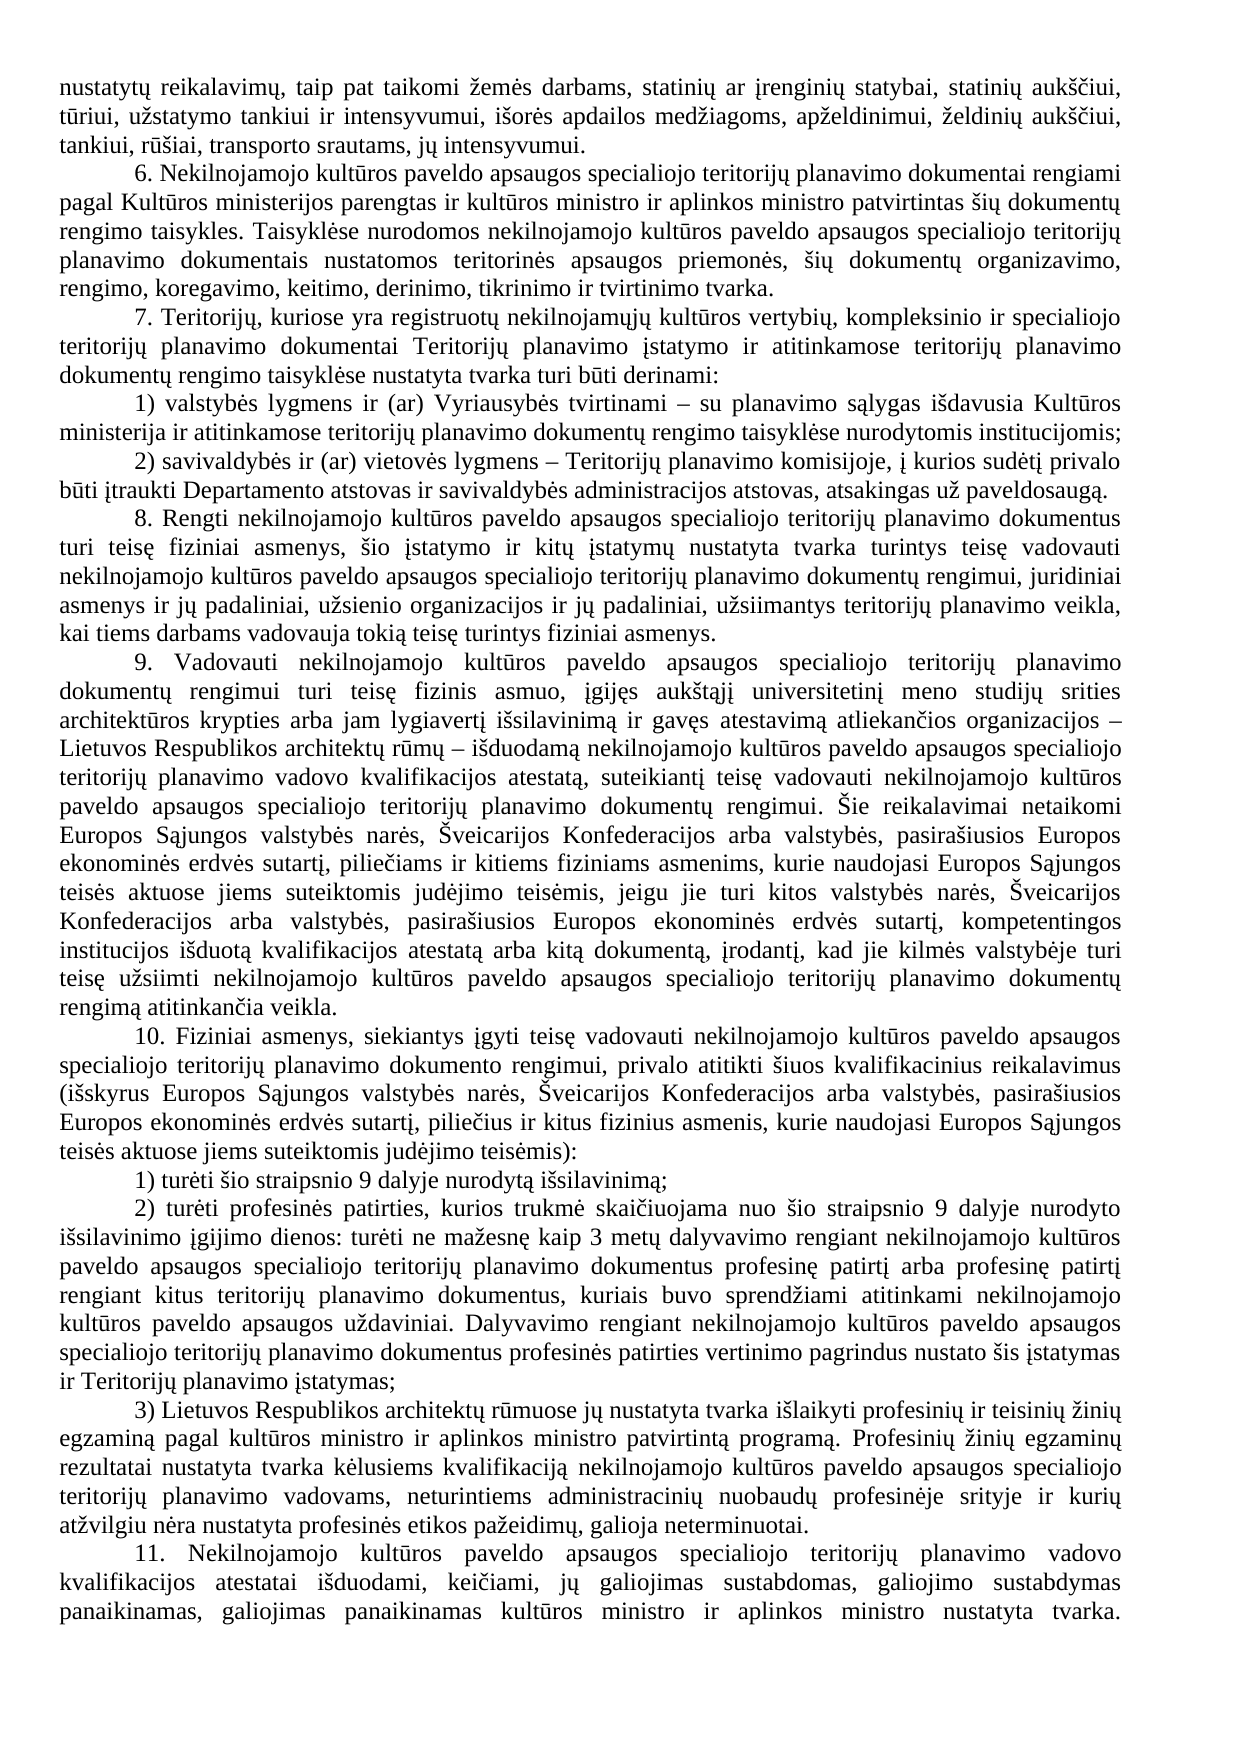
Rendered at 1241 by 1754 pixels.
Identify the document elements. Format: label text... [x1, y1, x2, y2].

text 1) turėti šio straipsnio 9 dalyje nurodytą išsilavinimą; [59, 1165, 1122, 1193]
text 7. Teritorijų, kuriose yra registruotų nekilnojamųjų kultūros vertybių, kompleksinio ir specialiojo teritorijų planavimo dokumentai Teritorijų planavimo įstatymo ir atitinkamose teritorijų planavimo dokumentų rengimo taisyklėse nustatyta tvarka turi būti derinami: [59, 302, 1122, 388]
text 9. Vadovauti nekilnojamojo kultūros paveldo apsaugos specialiojo teritorijų planavimo dokumentų rengimui turi teisę fizinis asmuo, įgijęs aukštąjį universitetinį meno studijų srities architektūros krypties arba jam lygiavertį išsilavinimą ir gavęs atestavimą atliekančios organizacijos – Lietuvos Respublikos architektų rūmų – išduodamą nekilnojamojo kultūros paveldo apsaugos specialiojo teritorijų planavimo vadovo kvalifikacijos atestatą, suteikiantį teisę vadovauti nekilnojamojo kultūros paveldo apsaugos specialiojo teritorijų planavimo dokumentų rengimui. Šie reikalavimai netaikomi Europos Sąjungos valstybės narės, Šveicarijos Konfederacijos arba valstybės, pasirašiusios Europos ekonominės erdvės sutartį, piliečiams ir kitiems fiziniams asmenims, kurie naudojasi Europos Sąjungos teisės aktuose jiems suteiktomis judėjimo teisėmis, jeigu jie turi kitos valstybės narės, Šveicarijos Konfederacijos arba valstybės, pasirašiusios Europos ekonominės erdvės sutartį, kompetentingos institucijos išduotą kvalifikacijos atestatą arba kitą dokumentą, įrodantį, kad jie kilmės valstybėje turi teisę užsiimti nekilnojamojo kultūros paveldo apsaugos specialiojo teritorijų planavimo dokumentų rengimą atitinkančia veikla. [59, 647, 1122, 1021]
text 8. Rengti nekilnojamojo kultūros paveldo apsaugos specialiojo teritorijų planavimo dokumentus turi teisę fiziniai asmenys, šio įstatymo ir kitų įstatymų nustatyta tvarka turintys teisę vadovauti nekilnojamojo kultūros paveldo apsaugos specialiojo teritorijų planavimo dokumentų rengimui, juridiniai asmenys ir jų padaliniai, užsienio organizacijos ir jų padaliniai, užsiimantys teritorijų planavimo veikla, kai tiems darbams vadovauja tokią teisę turintys fiziniai asmenys. [59, 503, 1122, 647]
text 6. Nekilnojamojo kultūros paveldo apsaugos specialiojo teritorijų planavimo dokumentai rengiami pagal Kultūros ministerijos parengtas ir kultūros ministro ir aplinkos ministro patvirtintas šių dokumentų rengimo taisykles. Taisyklėse nurodomos nekilnojamojo kultūros paveldo apsaugos specialiojo teritorijų planavimo dokumentais nustatomos teritorinės apsaugos priemonės, šių dokumentų organizavimo, rengimo, koregavimo, keitimo, derinimo, tikrinimo ir tvirtinimo tvarka. [59, 158, 1122, 302]
text 10. Fiziniai asmenys, siekiantys įgyti teisę vadovauti nekilnojamojo kultūros paveldo apsaugos specialiojo teritorijų planavimo dokumento rengimui, privalo atitikti šiuos kvalifikacinius reikalavimus (išskyrus Europos Sąjungos valstybės narės, Šveicarijos Konfederacijos arba valstybės, pasirašiusios Europos ekonominės erdvės sutartį, piliečius ir kitus fizinius asmenis, kurie naudojasi Europos Sąjungos teisės aktuose jiems suteiktomis judėjimo teisėmis): [59, 1021, 1122, 1165]
text 2) turėti profesinės patirties, kurios trukmė skaičiuojama nuo šio straipsnio 9 dalyje nurodyto išsilavinimo įgijimo dienos: turėti ne mažesnę kaip 3 metų dalyvavimo rengiant nekilnojamojo kultūros paveldo apsaugos specialiojo teritorijų planavimo dokumentus profesinę patirtį arba profesinę patirtį rengiant kitus teritorijų planavimo dokumentus, kuriais buvo sprendžiami atitinkami nekilnojamojo kultūros paveldo apsaugos uždaviniai. Dalyvavimo rengiant nekilnojamojo kultūros paveldo apsaugos specialiojo teritorijų planavimo dokumentus profesinės patirties vertinimo pagrindus nustato šis įstatymas ir Teritorijų planavimo įstatymas; [59, 1193, 1122, 1395]
text 1) valstybės lygmens ir (ar) Vyriausybės tvirtinami – su planavimo sąlygas išdavusia Kultūros ministerija ir atitinkamose teritorijų planavimo dokumentų rengimo taisyklėse nurodytomis institucijomis; [59, 388, 1122, 446]
text 3) Lietuvos Respublikos architektų rūmuose jų nustatyta tvarka išlaikyti profesinių ir teisinių žinių egzaminą pagal kultūros ministro ir aplinkos ministro patvirtintą programą. Profesinių žinių egzaminų rezultatai nustatyta tvarka kėlusiems kvalifikaciją nekilnojamojo kultūros paveldo apsaugos specialiojo teritorijų planavimo vadovams, neturintiems administracinių nuobaudų profesinėje srityje ir kurių atžvilgiu nėra nustatyta profesinės etikos pažeidimų, galioja neterminuotai. [59, 1395, 1122, 1538]
text nustatytų reikalavimų, taip pat taikomi žemės darbams, statinių ar įrenginių statybai, statinių aukščiui, tūriui, užstatymo tankiui ir intensyvumui, išorės apdailos medžiagoms, apželdinimui, želdinių aukščiui, tankiui, rūšiai, transporto srautams, jų intensyvumui. [59, 72, 1122, 158]
text 2) savivaldybės ir (ar) vietovės lygmens – Teritorijų planavimo komisijoje, į kurios sudėtį privalo būti įtraukti Departamento atstovas ir savivaldybės administracijos atstovas, atsakingas už paveldosaugą. [59, 446, 1122, 503]
text 11. Nekilnojamojo kultūros paveldo apsaugos specialiojo teritorijų planavimo vadovo kvalifikacijos atestatai išduodami, keičiami, jų galiojimas sustabdomas, galiojimo sustabdymas panaikinamas, galiojimas panaikinamas kultūros ministro ir aplinkos ministro nustatyta tvarka. [59, 1538, 1122, 1625]
